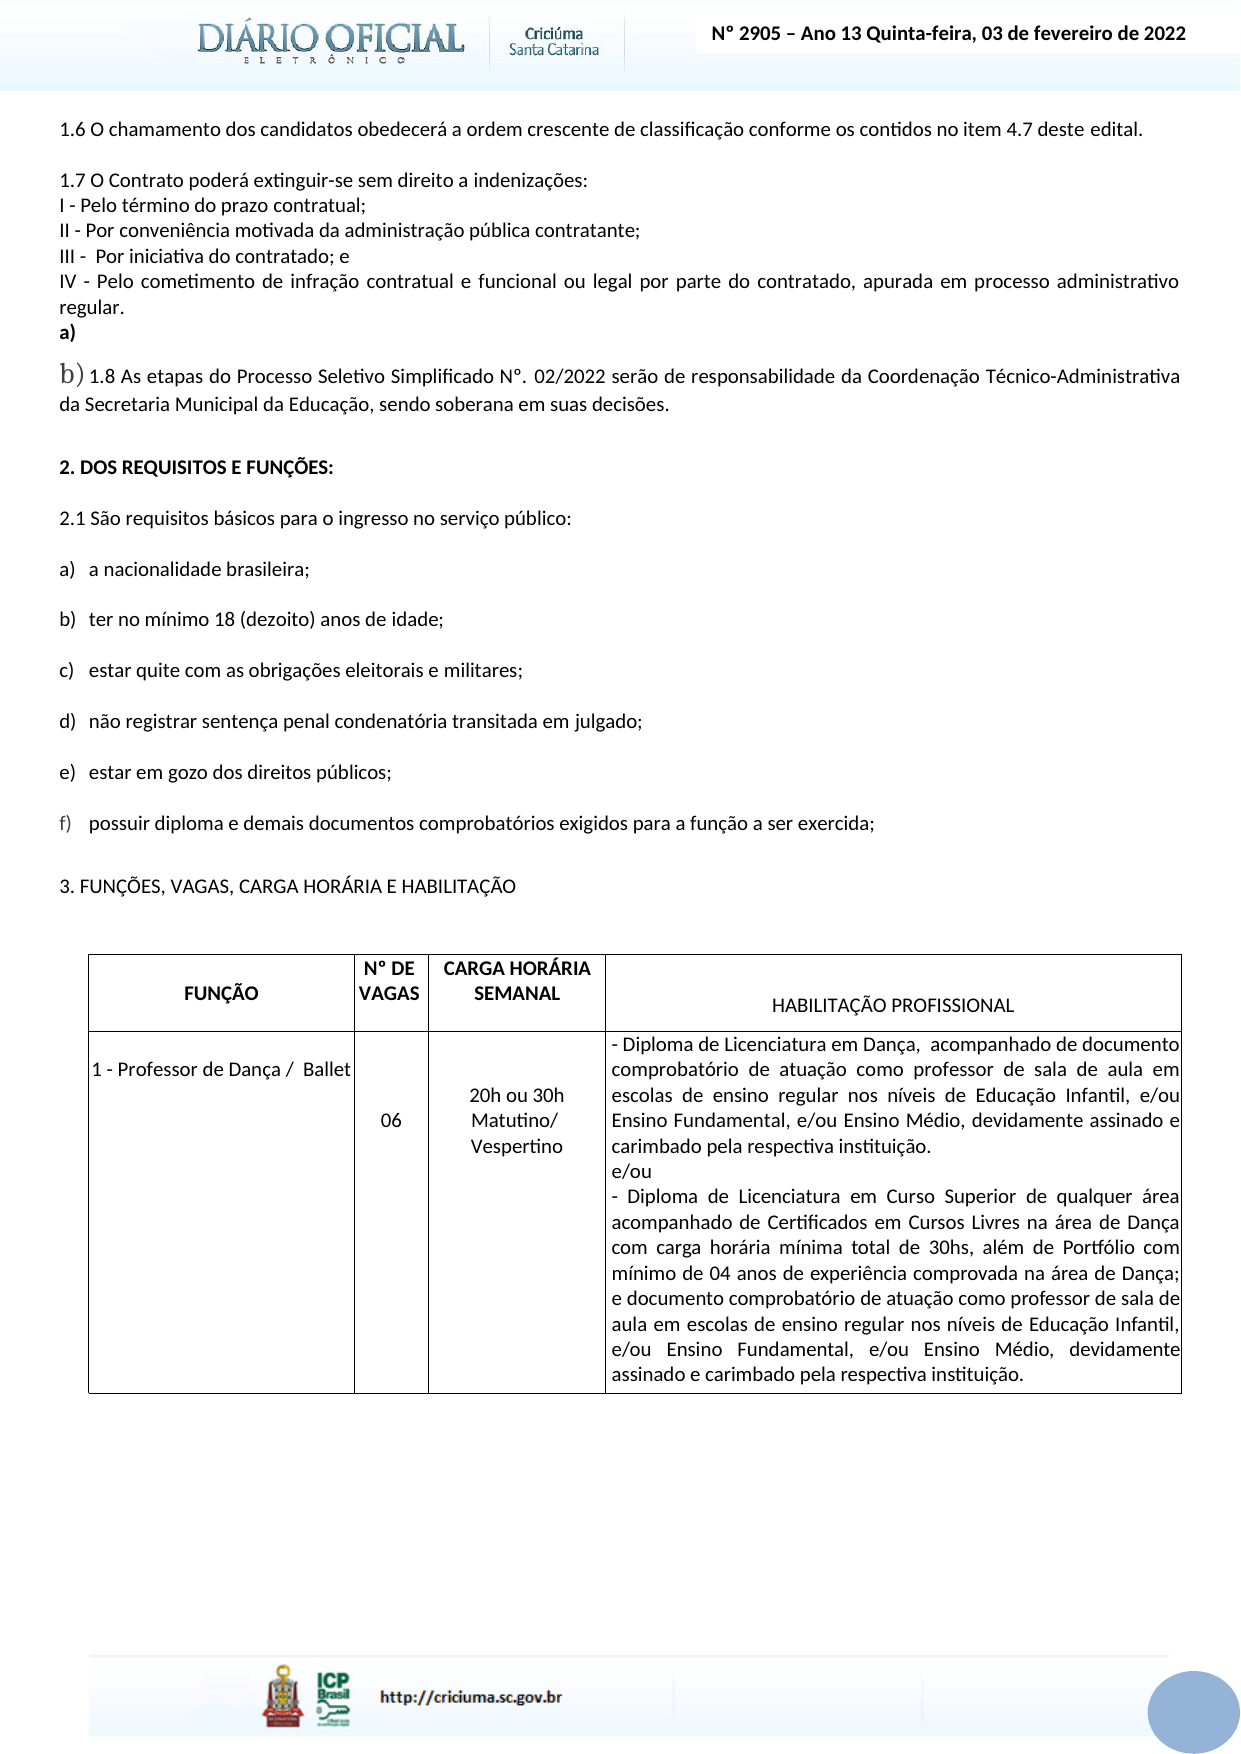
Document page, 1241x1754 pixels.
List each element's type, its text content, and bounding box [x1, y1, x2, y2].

list 1.6 O chamamento dos candidatos obedecerá a ordem crescente de classificação conforme os contidos no item 4.7 deste edital. [59, 116, 1169, 141]
table_cell 06 [355, 1032, 428, 1392]
table_cell 1 - Professor de Dança / Ballet [89, 1032, 354, 1392]
text II - Por conveniência motivada da administração pública contratante; [59, 218, 1181, 243]
list 2.1 São requisitos básicos para o ingresso no serviço público: [59, 505, 1181, 530]
list estar quite com as obrigações eleitorais e militares; [59, 657, 1181, 683]
table_header CARGA HORÁRIA SEMANAL [429, 955, 605, 1031]
list 1.7 O Contrato poderá extinguir-se sem direito a indenizações: [59, 167, 1181, 192]
text 1.8 As etapas do Processo Seletivo Simplificado Nº. 02/2022 serão de responsabilidade da Coordenação Técnico-Administrativa da Secretaria Municipal da Educação, sendo soberana em suas decisões. [59, 357, 1181, 416]
table_cell - Diploma de Licenciatura em Dança, acompanhado de documento comprobatório de atuação como professor de sala de aula em escolas de ensino regular nos níveis de Educação Infantil, e/ou Ensino Fundamental, e/ou Ensino Médio, devidamente assinado e carimbado pela respectiva instituição. e/ou - Diploma de Licenciatura em Curso Superior de qualquer área acompanhado de Certificados em Cursos Livres na área de Dança com carga horária mínima total de 30hs, além de Portfólio com mínimo de 04 anos de experiência comprovada na área de Dança; e documento comprobatório de atuação como professor de sala de aula em escolas de ensino regular nos níveis de Educação Infantil, e/ou Ensino Fundamental, e/ou Ensino Médio, devidamente assinado e carimbado pela respectiva instituição. [606, 1032, 1181, 1392]
table_cell 20h ou 30h Matutino/ Vespertino [429, 1032, 605, 1392]
text III - Por iniciativa do contratado; e [59, 243, 1181, 268]
table_header FUNÇÃO [89, 955, 354, 1031]
table_header HABILITAÇÃO PROFISSIONAL [606, 955, 1181, 1031]
list a nacionalidade brasileira; [59, 556, 1181, 581]
list ter no mínimo 18 (dezoito) anos de idade; [59, 607, 1181, 632]
list não registrar sentença penal condenatória transitada em julgado; [59, 708, 1181, 734]
list estar em gozo dos direitos públicos; [59, 759, 1181, 784]
list I - Pelo término do prazo contratual; [59, 192, 1179, 218]
list possuir diploma e demais documentos comprobatórios exigidos para a função a ser exercida; [59, 810, 1167, 835]
list 2. DOS REQUISITOS E FUNÇÕES: [59, 454, 1181, 479]
text 3. FUNÇÕES, VAGAS, CARGA HORÁRIA E HABILITAÇÃO [59, 873, 1181, 899]
text IV - Pelo cometimento de infração contratual e funcional ou legal por parte do contratado, apurada em processo administrativo regular. [59, 268, 1181, 319]
table_header Nº DE VAGAS [355, 955, 428, 1031]
